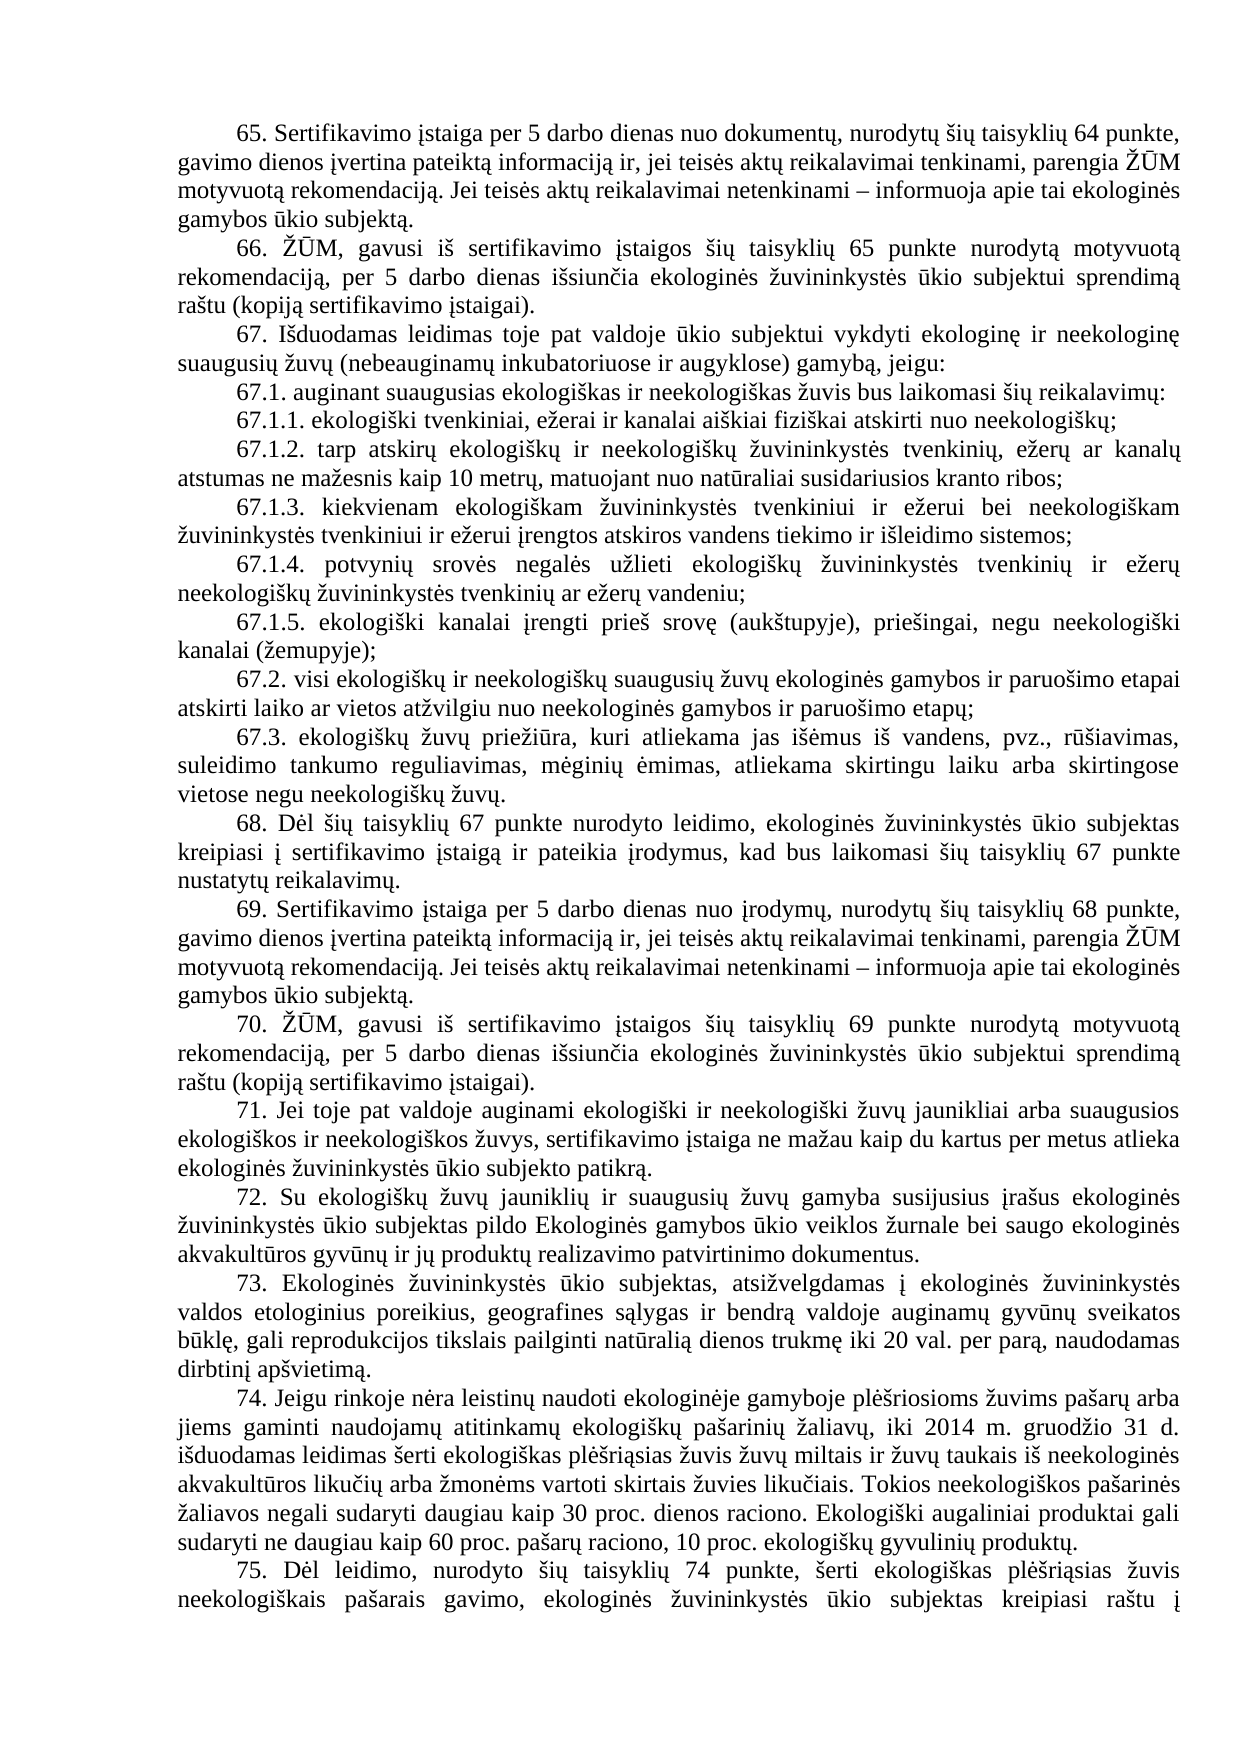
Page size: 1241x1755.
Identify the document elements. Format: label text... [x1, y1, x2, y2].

text 67.1.3. kiekvienam ekologiškam žuvininkystės tvenkiniui ir ežerui bei neekologiškam žuvininkystės tvenkiniui ir ežerui įrengtos atskiros vandens tiekimo ir išleidimo sistemos; [177, 492, 1181, 549]
text 75. Dėl leidimo, nurodyto šių taisyklių 74 punkte, šerti ekologiškas plėšriąsias žuvis neekologiškais pašarais gavimo, ekologinės žuvininkystės ūkio subjektas kreipiasi raštu į [177, 1556, 1181, 1613]
text 70. ŽŪM, gavusi iš sertifikavimo įstaigos šių taisyklių 69 punkte nurodytą motyvuotą rekomendaciją, per 5 darbo dienas išsiunčia ekologinės žuvininkystės ūkio subjektui sprendimą raštu (kopiją sertifikavimo įstaigai). [177, 1009, 1181, 1096]
text 69. Sertifikavimo įstaiga per 5 darbo dienas nuo įrodymų, nurodytų šių taisyklių 68 punkte, gavimo dienos įvertina pateiktą informaciją ir, jei teisės aktų reikalavimai tenkinami, parengia ŽŪM motyvuotą rekomendaciją. Jei teisės aktų reikalavimai netenkinami – informuoja apie tai ekologinės gamybos ūkio subjektą. [177, 894, 1181, 1009]
text 66. ŽŪM, gavusi iš sertifikavimo įstaigos šių taisyklių 65 punkte nurodytą motyvuotą rekomendaciją, per 5 darbo dienas išsiunčia ekologinės žuvininkystės ūkio subjektui sprendimą raštu (kopiją sertifikavimo įstaigai). [177, 233, 1181, 319]
text 74. Jeigu rinkoje nėra leistinų naudoti ekologinėje gamyboje plėšriosioms žuvims pašarų arba jiems gaminti naudojamų atitinkamų ekologiškų pašarinių žaliavų, iki 2014 m. gruodžio 31 d. išduodamas leidimas šerti ekologiškas plėšriąsias žuvis žuvų miltais ir žuvų taukais iš neekologinės akvakultūros likučių arba žmonėms vartoti skirtais žuvies likučiais. Tokios neekologiškos pašarinės žaliavos negali sudaryti daugiau kaip 30 proc. dienos raciono. Ekologiški augaliniai produktai gali sudaryti ne daugiau kaip 60 proc. pašarų raciono, 10 proc. ekologiškų gyvulinių produktų. [177, 1383, 1181, 1556]
text 67.3. ekologiškų žuvų priežiūra, kuri atliekama jas išėmus iš vandens, pvz., rūšiavimas, suleidimo tankumo reguliavimas, mėginių ėmimas, atliekama skirtingu laiku arba skirtingose vietose negu neekologiškų žuvų. [177, 722, 1181, 808]
text 67.1.2. tarp atskirų ekologiškų ir neekologiškų žuvininkystės tvenkinių, ežerų ar kanalų atstumas ne mažesnis kaip 10 metrų, matuojant nuo natūraliai susidariusios kranto ribos; [177, 434, 1181, 492]
text 67. Išduodamas leidimas toje pat valdoje ūkio subjektui vykdyti ekologinę ir neekologinę suaugusių žuvų (nebeauginamų inkubatoriuose ir augyklose) gamybą, jeigu: [177, 319, 1181, 377]
text 72. Su ekologiškų žuvų jauniklių ir suaugusių žuvų gamyba susijusius įrašus ekologinės žuvininkystės ūkio subjektas pildo Ekologinės gamybos ūkio veiklos žurnale bei saugo ekologinės akvakultūros gyvūnų ir jų produktų realizavimo patvirtinimo dokumentus. [177, 1182, 1181, 1268]
text 73. Ekologinės žuvininkystės ūkio subjektas, atsižvelgdamas į ekologinės žuvininkystės valdos etologinius poreikius, geografines sąlygas ir bendrą valdoje auginamų gyvūnų sveikatos būklę, gali reprodukcijos tikslais pailginti natūralią dienos trukmę iki 20 val. per parą, naudodamas dirbtinį apšvietimą. [177, 1268, 1181, 1383]
text 71. Jei toje pat valdoje auginami ekologiški ir neekologiški žuvų jaunikliai arba suaugusios ekologiškos ir neekologiškos žuvys, sertifikavimo įstaiga ne mažau kaip du kartus per metus atlieka ekologinės žuvininkystės ūkio subjekto patikrą. [177, 1096, 1181, 1182]
text 67.1.5. ekologiški kanalai įrengti prieš srovę (aukštupyje), priešingai, negu neekologiški kanalai (žemupyje); [177, 607, 1181, 664]
text 67.2. visi ekologiškų ir neekologiškų suaugusių žuvų ekologinės gamybos ir paruošimo etapai atskirti laiko ar vietos atžvilgiu nuo neekologinės gamybos ir paruošimo etapų; [177, 664, 1181, 722]
text 67.1.1. ekologiški tvenkiniai, ežerai ir kanalai aiškiai fiziškai atskirti nuo neekologiškų; [177, 406, 1181, 434]
text 65. Sertifikavimo įstaiga per 5 darbo dienas nuo dokumentų, nurodytų šių taisyklių 64 punkte, gavimo dienos įvertina pateiktą informaciją ir, jei teisės aktų reikalavimai tenkinami, parengia ŽŪM motyvuotą rekomendaciją. Jei teisės aktų reikalavimai netenkinami – informuoja apie tai ekologinės gamybos ūkio subjektą. [177, 118, 1181, 233]
text 67.1.4. potvynių srovės negalės užlieti ekologiškų žuvininkystės tvenkinių ir ežerų neekologiškų žuvininkystės tvenkinių ar ežerų vandeniu; [177, 549, 1181, 607]
text 68. Dėl šių taisyklių 67 punkte nurodyto leidimo, ekologinės žuvininkystės ūkio subjektas kreipiasi į sertifikavimo įstaigą ir pateikia įrodymus, kad bus laikomasi šių taisyklių 67 punkte nustatytų reikalavimų. [177, 808, 1181, 894]
text 67.1. auginant suaugusias ekologiškas ir neekologiškas žuvis bus laikomasi šių reikalavimų: [177, 377, 1181, 406]
